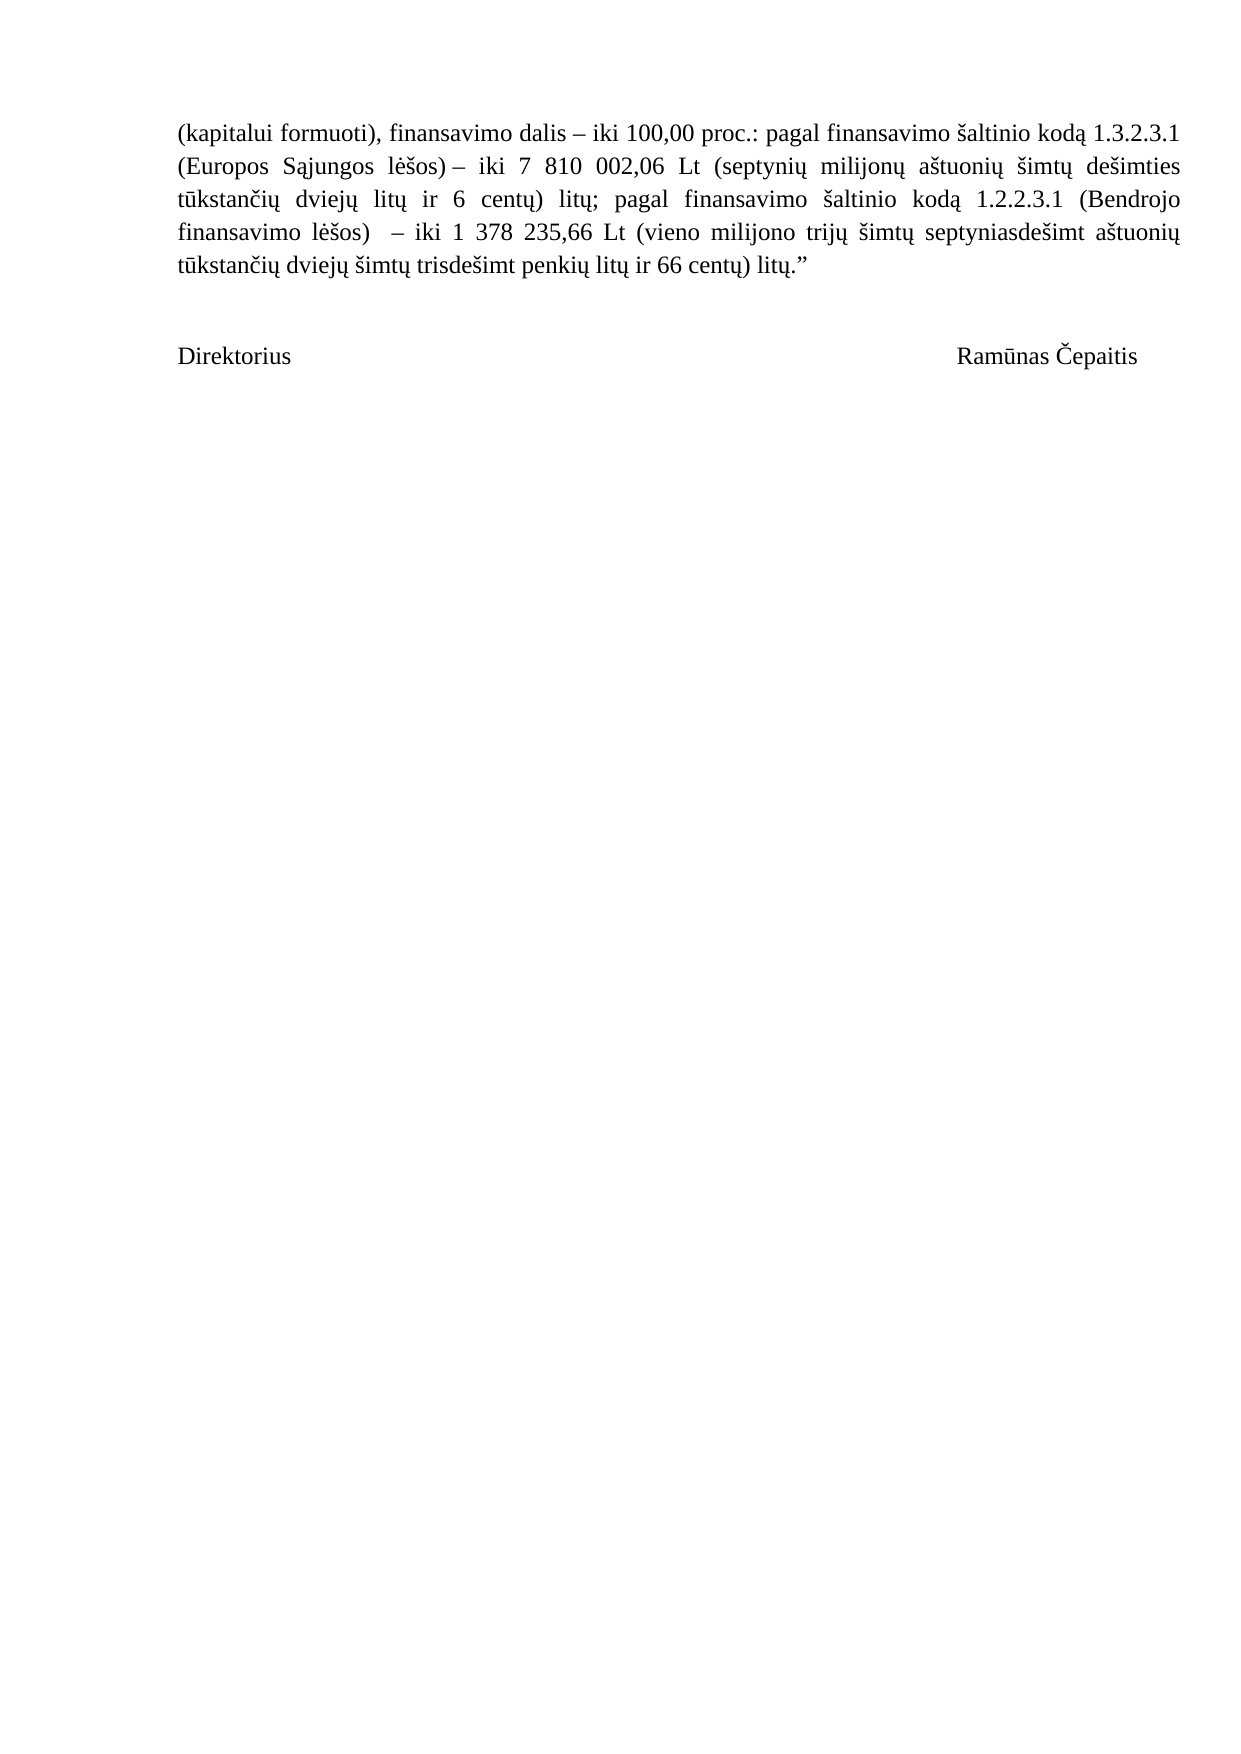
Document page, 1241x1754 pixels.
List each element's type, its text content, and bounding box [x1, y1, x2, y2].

text Direktorius Ramūnas Čepaitis [177, 341, 1181, 369]
text (kapitalui formuoti), finansavimo dalis – iki 100,00 proc.: pagal finansavimo šaltinio kodą 1.3.2.3.1 (Europos Sąjungos lėšos) – iki 7 810 002,06 Lt (septynių milijonų aštuonių šimtų dešimties tūkstančių dviejų litų ir 6 centų) litų; pagal finansavimo šaltinio kodą 1.2.2.3.1 (Bendrojo finansavimo lėšos) – iki 1 378 235,66 Lt (vieno milijono trijų šimtų septyniasdešimt aštuonių tūkstančių dviejų šimtų trisdešimt penkių litų ir 66 centų) litų.” [177, 118, 1181, 279]
